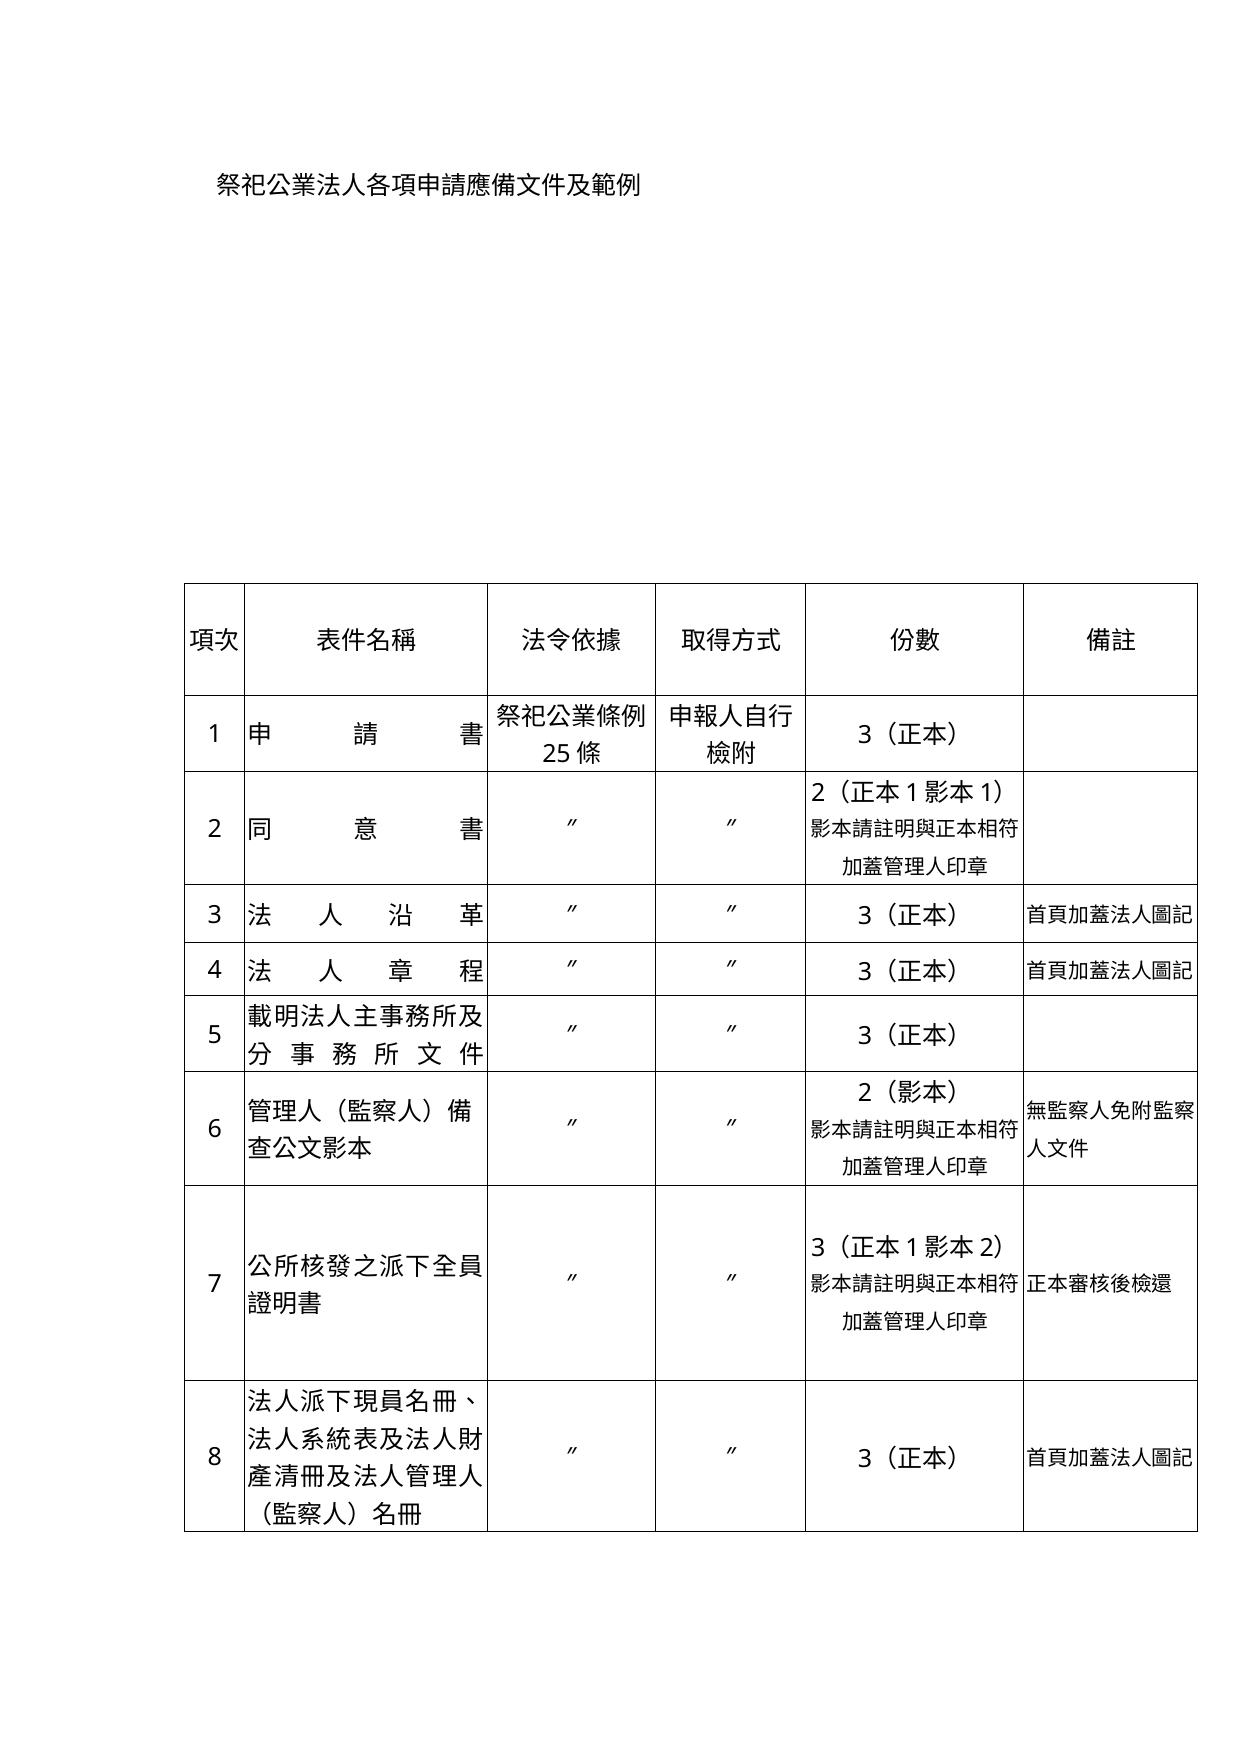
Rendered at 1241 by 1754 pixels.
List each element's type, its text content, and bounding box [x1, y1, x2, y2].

table_cell [1024, 696, 1197, 771]
table_cell 法人沿革 [245, 885, 487, 942]
table_cell ″ [656, 772, 805, 884]
table_header 表件名稱 [245, 584, 487, 694]
text 祭祀公業法人各項申請應備文件及範例 [187, 164, 1053, 202]
table_cell 3（正本） [806, 696, 1023, 771]
table_header 備註 [1024, 584, 1197, 694]
table_cell 6 [185, 1072, 244, 1184]
table_cell 1 [185, 696, 244, 771]
table_cell 3（正本） [806, 943, 1023, 995]
table_cell 法人派下現員名冊、法人系統表及法人財產清冊及法人管理人（監察人）名冊 [245, 1381, 487, 1531]
table_cell ″ [488, 943, 655, 995]
table_header 法令依據 [488, 584, 655, 694]
table_cell 申請書 [245, 696, 487, 771]
table_cell [1024, 772, 1197, 884]
table_header 項次 [185, 584, 244, 694]
table_header 取得方式 [656, 584, 805, 694]
table_cell 申報人自行檢附 [656, 696, 805, 771]
table_cell 8 [185, 1381, 244, 1531]
table_cell 3（正本） [806, 885, 1023, 942]
table_cell 首頁加蓋法人圖記 [1024, 885, 1197, 942]
table_cell ″ [488, 1381, 655, 1531]
table_cell 首頁加蓋法人圖記 [1024, 943, 1197, 995]
table_cell ″ [488, 885, 655, 942]
table_cell ″ [656, 885, 805, 942]
table_cell 載明法人主事務所及分事務所文件 [245, 996, 487, 1071]
table_cell ″ [488, 772, 655, 884]
table_cell 公所核發之派下全員證明書 [245, 1186, 487, 1380]
table_cell [1024, 996, 1197, 1071]
table_cell 3（正本） [806, 1381, 1023, 1531]
table_cell 3 [185, 885, 244, 942]
table_cell 3（正本1影本2） 影本請註明與正本相符加蓋管理人印章 [806, 1186, 1023, 1380]
table_header 份數 [806, 584, 1023, 694]
table_cell ″ [488, 1186, 655, 1380]
table_cell 祭祀公業條例25條 [488, 696, 655, 771]
table_cell 2（影本） 影本請註明與正本相符加蓋管理人印章 [806, 1072, 1023, 1184]
table_cell 3（正本） [806, 996, 1023, 1071]
table_cell 無監察人免附監察人文件 [1024, 1072, 1197, 1184]
table_cell ″ [488, 1072, 655, 1184]
table_cell ″ [656, 1381, 805, 1531]
table_cell 2（正本1影本1） 影本請註明與正本相符加蓋管理人印章 [806, 772, 1023, 884]
table_cell ″ [656, 943, 805, 995]
table_cell ″ [488, 996, 655, 1071]
table_cell ″ [656, 996, 805, 1071]
table_cell 正本審核後檢還 [1024, 1186, 1197, 1380]
table_cell 2 [185, 772, 244, 884]
table_cell 法人章程 [245, 943, 487, 995]
table_cell 5 [185, 996, 244, 1071]
table_cell ″ [656, 1186, 805, 1380]
table_cell 管理人（監察人）備查公文影本 [245, 1072, 487, 1184]
table_cell ″ [656, 1072, 805, 1184]
table_cell 7 [185, 1186, 244, 1380]
table_cell 4 [185, 943, 244, 995]
table_cell 首頁加蓋法人圖記 [1024, 1381, 1197, 1531]
table_cell 同意書 [245, 772, 487, 884]
